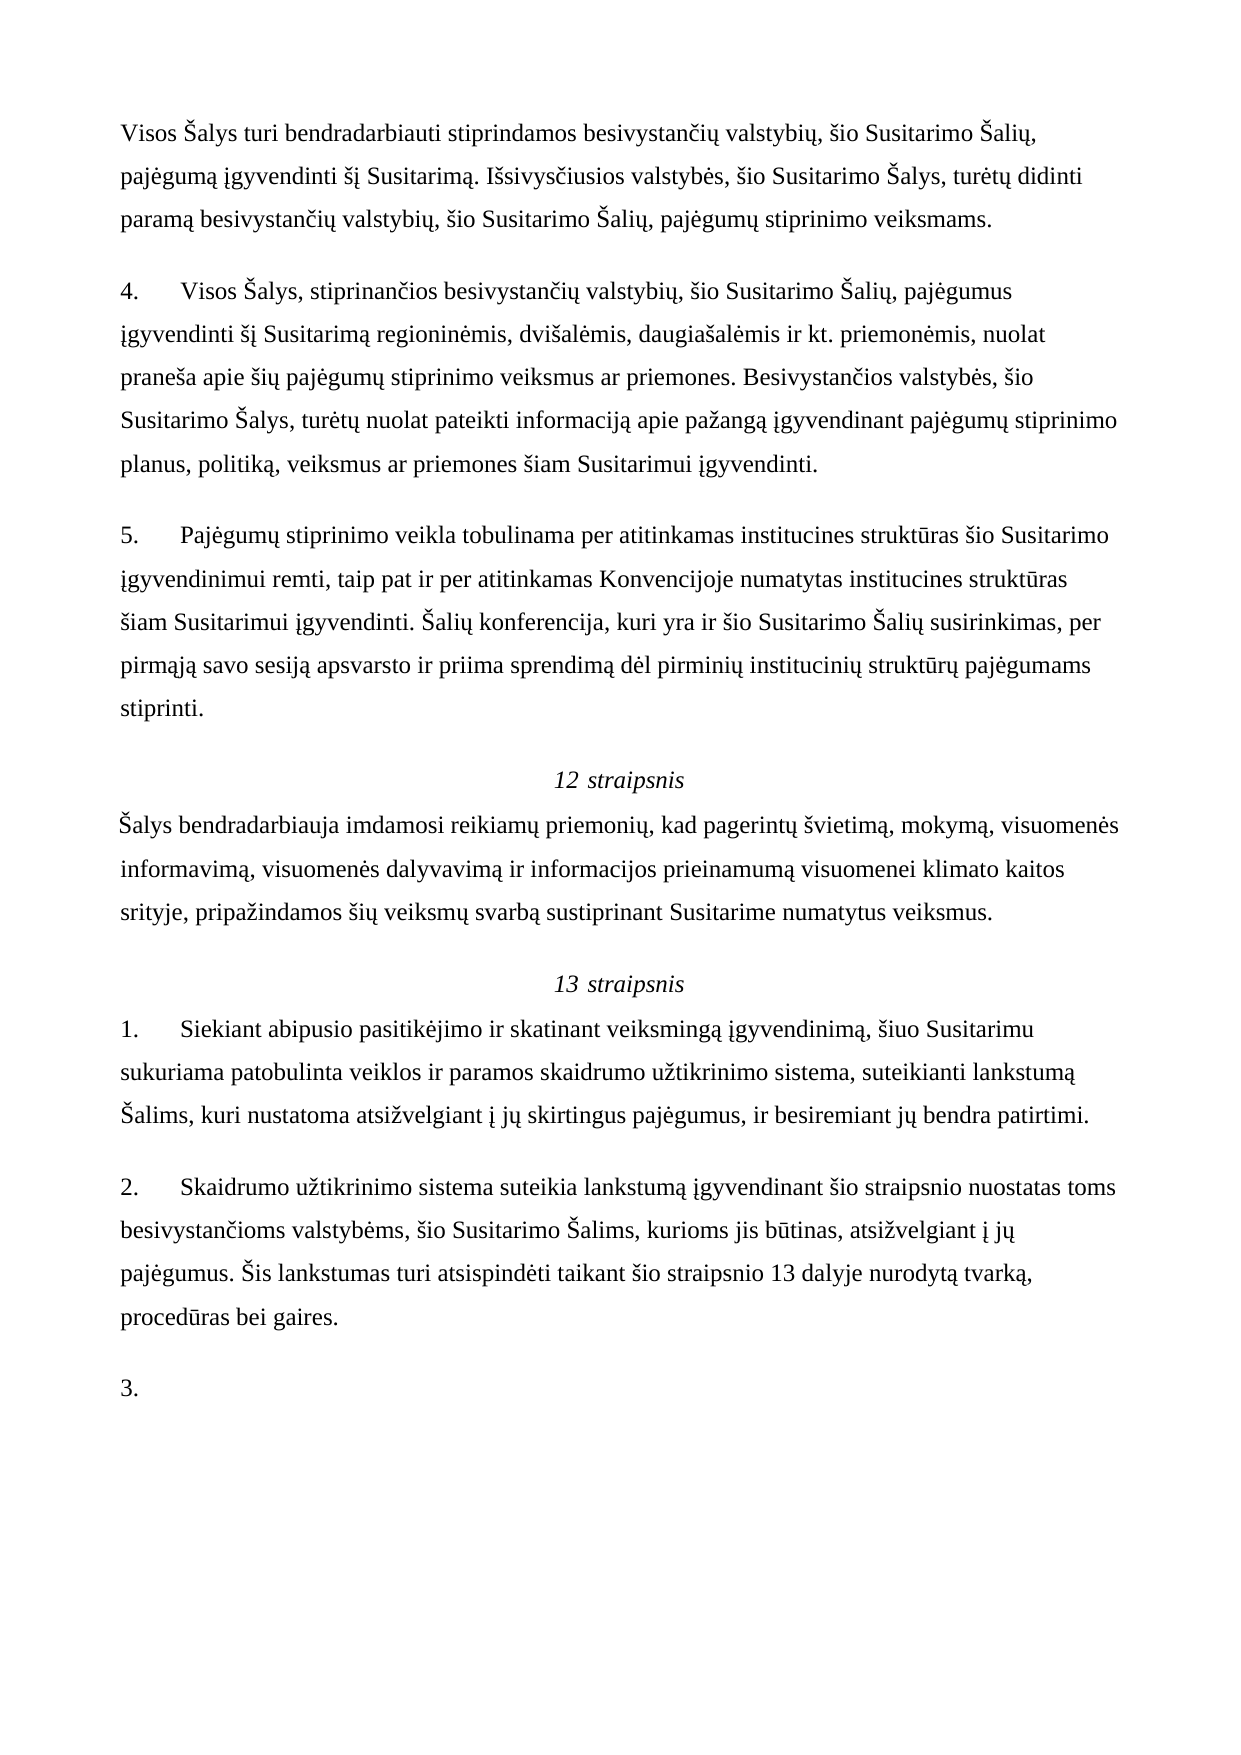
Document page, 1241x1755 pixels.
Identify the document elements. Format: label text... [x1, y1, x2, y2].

text Šalys bendradarbiauja imdamosi reikiamų priemonių, kad pagerintų švietimą, mokymą, visuomenės informavimą, visuomenės dalyvavimą ir informacijos prieinamumą visuomenei klimato kaitos srityje, pripažindamos šių veiksmų svarbą sustiprinant Susitarime numatytus veiksmus. [118, 811, 1120, 926]
text Visos Šalys turi bendradarbiauti stiprindamos besivystančių valstybių, šio Susitarimo Šalių, pajėgumą įgyvendinti šį Susitarimą. Išsivysčiusios valstybės, šio Susitarimo Šalys, turėtų didinti paramą besivystančių valstybių, šio Susitarimo Šalių, pajėgumų stiprinimo veiksmams. [120, 118, 1120, 233]
text 1. Siekiant abipusio pasitikėjimo ir skatinant veiksmingą įgyvendinimą, šiuo Susitarimu sukuriama patobulinta veiklos ir paramos skaidrumo užtikrinimo sistema, suteikianti lankstumą Šalims, kuri nustatoma atsižvelgiant į jų skirtingus pajėgumus, ir besiremiant jų bendra patirtimi. [120, 1014, 1120, 1129]
text 4. Visos Šalys, stiprinančios besivystančių valstybių, šio Susitarimo Šalių, pajėgumus įgyvendinti šį Susitarimą regioninėmis, dvišalėmis, daugiašalėmis ir kt. priemonėmis, nuolat praneša apie šių pajėgumų stiprinimo veiksmus ar priemones. Besivystančios valstybės, šio Susitarimo Šalys, turėtų nuolat pateikti informaciją apie pažangą įgyvendinant pajėgumų stiprinimo planus, politiką, veiksmus ar priemones šiam Susitarimui įgyvendinti. [120, 276, 1120, 477]
text 12 straipsnis [118, 765, 1122, 794]
text 13 straipsnis [118, 969, 1122, 997]
text 3. [120, 1373, 1120, 1402]
text 5. Pajėgumų stiprinimo veikla tobulinama per atitinkamas institucines struktūras šio Susitarimo įgyvendinimui remti, taip pat ir per atitinkamas Konvencijoje numatytas institucines struktūras šiam Susitarimui įgyvendinti. Šalių konferencija, kuri yra ir šio Susitarimo Šalių susirinkimas, per pirmąją savo sesiją apsvarsto ir priima sprendimą dėl pirminių institucinių struktūrų pajėgumams stiprinti. [120, 521, 1120, 722]
text 2. Skaidrumo užtikrinimo sistema suteikia lankstumą įgyvendinant šio straipsnio nuostatas toms besivystančioms valstybėms, šio Susitarimo Šalims, kurioms jis būtinas, atsižvelgiant į jų pajėgumus. Šis lankstumas turi atsispindėti taikant šio straipsnio 13 dalyje nurodytą tvarką, procedūras bei gaires. [120, 1172, 1120, 1330]
